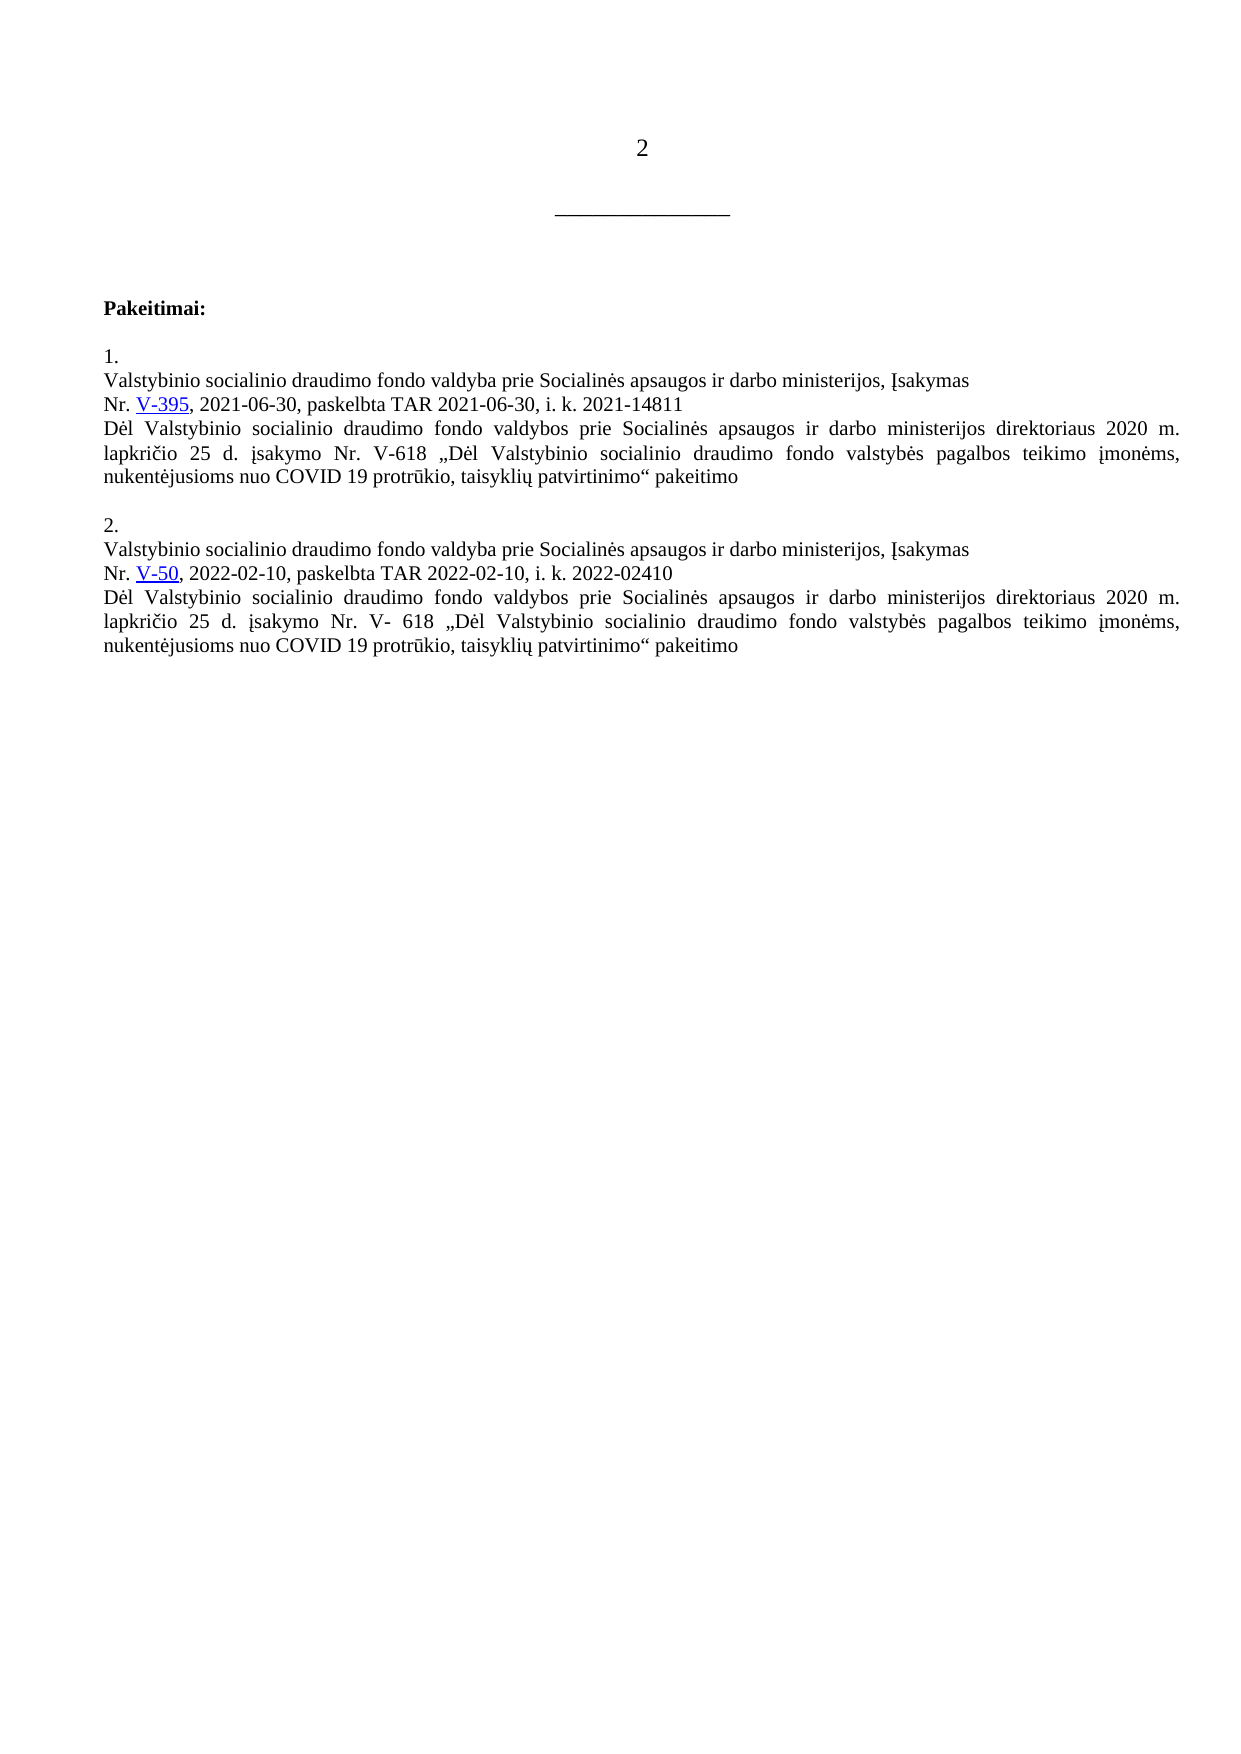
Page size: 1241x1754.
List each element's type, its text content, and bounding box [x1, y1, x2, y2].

text 1. [103, 344, 1181, 368]
text Pakeitimai: [103, 296, 1181, 320]
text Valstybinio socialinio draudimo fondo valdyba prie Socialinės apsaugos ir darbo ministerijos, Įsakymas [103, 537, 1181, 561]
text ______________ [103, 190, 1181, 219]
text Dėl Valstybinio socialinio draudimo fondo valdybos prie Socialinės apsaugos ir darbo ministerijos direktoriaus 2020 m. lapkričio 25 d. įsakymo Nr. V-618 „Dėl Valstybinio socialinio draudimo fondo valstybės pagalbos teikimo įmonėms, nukentėjusioms nuo COVID 19 protrūkio, taisyklių patvirtinimo“ pakeitimo [103, 416, 1181, 488]
text Nr. V-395, 2021-06-30, paskelbta TAR 2021-06-30, i. k. 2021-14811 [103, 392, 1181, 416]
text Nr. V-50, 2022-02-10, paskelbta TAR 2022-02-10, i. k. 2022-02410 [103, 561, 1181, 585]
text Valstybinio socialinio draudimo fondo valdyba prie Socialinės apsaugos ir darbo ministerijos, Įsakymas [103, 368, 1181, 392]
text 2. [103, 513, 1181, 537]
text Dėl Valstybinio socialinio draudimo fondo valdybos prie Socialinės apsaugos ir darbo ministerijos direktoriaus 2020 m. lapkričio 25 d. įsakymo Nr. V- 618 „Dėl Valstybinio socialinio draudimo fondo valstybės pagalbos teikimo įmonėms, nukentėjusioms nuo COVID 19 protrūkio, taisyklių patvirtinimo“ pakeitimo [103, 585, 1181, 657]
